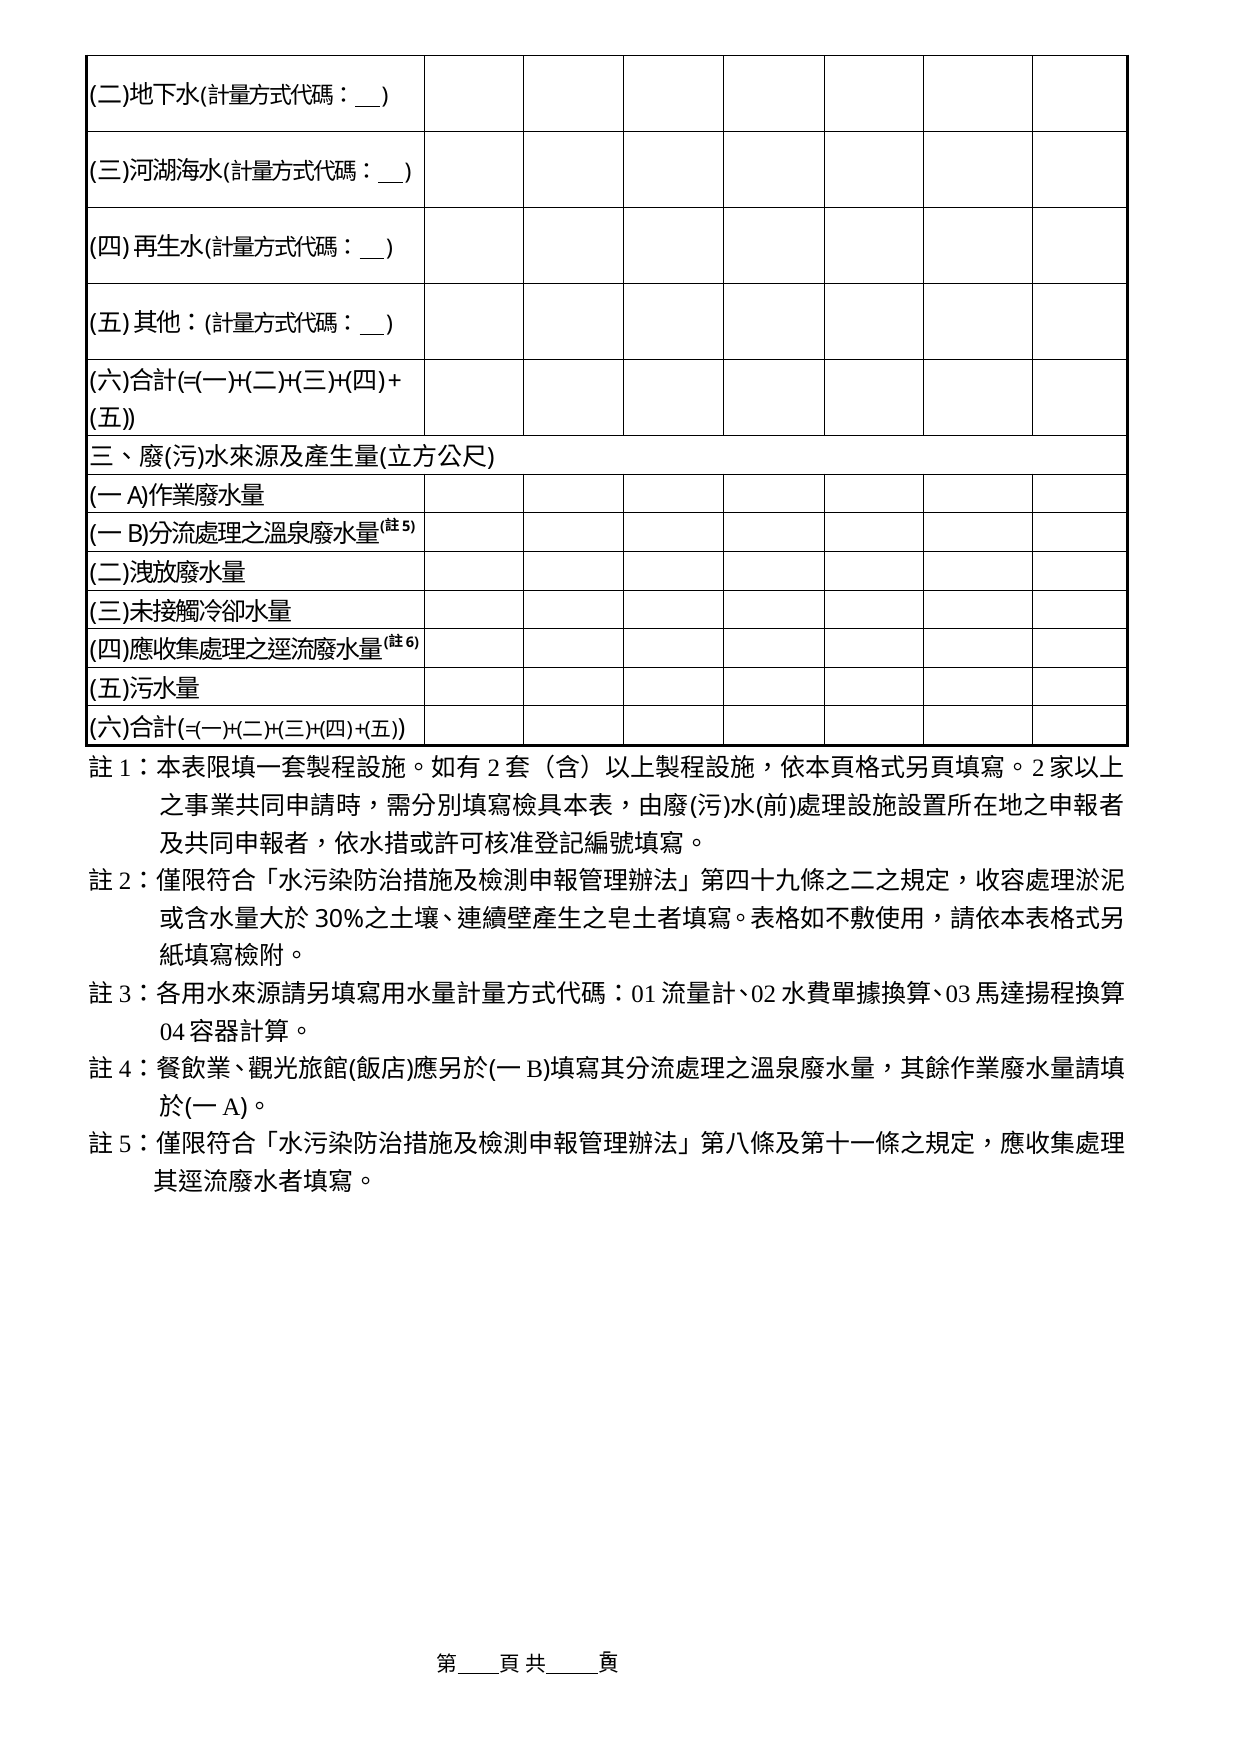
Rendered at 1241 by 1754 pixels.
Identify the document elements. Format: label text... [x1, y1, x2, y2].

table_cell [1033, 591, 1126, 628]
table_cell [825, 475, 923, 512]
table_cell (三)河湖海水(計量方式代碼： ) [88, 132, 424, 207]
table_cell [624, 475, 723, 512]
table_cell [624, 668, 723, 705]
table_cell [624, 552, 723, 589]
table_cell [524, 629, 623, 667]
table_cell [924, 56, 1032, 131]
table_cell [825, 513, 923, 551]
table_cell [624, 132, 723, 207]
table_cell [425, 475, 523, 512]
table_cell [425, 629, 523, 667]
table_cell [1033, 475, 1126, 512]
table_cell [425, 208, 523, 283]
table_cell (五) 其他：(計量方式代碼： ) [88, 284, 424, 359]
table_cell [924, 360, 1032, 435]
table_cell [425, 56, 523, 131]
table_cell [624, 56, 723, 131]
table_cell [425, 552, 523, 589]
table_cell (六)合計(=(一)+(二)+(三)+(四) +(五)) [88, 360, 424, 435]
table_cell [724, 706, 824, 744]
table_cell [524, 552, 623, 589]
table_cell [924, 284, 1032, 359]
table_cell [624, 360, 723, 435]
table_cell [924, 629, 1032, 667]
table_cell [724, 360, 824, 435]
table_cell [724, 284, 824, 359]
table_cell [724, 552, 824, 589]
table_cell [425, 513, 523, 551]
table_cell [624, 284, 723, 359]
table_cell [425, 132, 523, 207]
table_cell [924, 208, 1032, 283]
table_cell [825, 706, 923, 744]
table_cell [724, 513, 824, 551]
table_cell [825, 56, 923, 131]
table_cell [924, 475, 1032, 512]
table_cell (一B)分流處理之溫泉廢水量(註5) [88, 513, 424, 551]
table_cell [1033, 208, 1126, 283]
table_cell [425, 591, 523, 628]
table_cell [524, 591, 623, 628]
table_cell [1033, 284, 1126, 359]
table_cell (一A)作業廢水量 [88, 475, 424, 512]
table_cell [524, 132, 623, 207]
text 註4：餐飲業、觀光旅館(飯店)應另於(一B)填寫其分流處理之溫泉廢水量，其餘作業廢水量請填於(一A)。 [89, 1048, 1125, 1123]
table_cell [724, 475, 824, 512]
table_cell [825, 552, 923, 589]
table_cell [1033, 629, 1126, 667]
table_cell [425, 284, 523, 359]
table_cell [1033, 132, 1126, 207]
table_cell [524, 208, 623, 283]
table_cell [924, 668, 1032, 705]
table_cell (四)應收集處理之逕流廢水量(註6) [88, 629, 424, 667]
table_cell (二)洩放廢水量 [88, 552, 424, 589]
table_cell [924, 591, 1032, 628]
table_cell [825, 360, 923, 435]
table_cell [724, 668, 824, 705]
table_cell [524, 56, 623, 131]
table_cell [825, 284, 923, 359]
table_cell [624, 629, 723, 667]
table_cell [524, 360, 623, 435]
table_cell [624, 591, 723, 628]
table_cell [1033, 513, 1126, 551]
table_cell [624, 706, 723, 744]
table_cell (五)污水量 [88, 668, 424, 705]
table_cell [825, 208, 923, 283]
table_cell [724, 56, 824, 131]
table_cell [425, 668, 523, 705]
table_cell [724, 629, 824, 667]
table_cell [825, 591, 923, 628]
table_cell [624, 513, 723, 551]
table_cell 三、廢(污)水來源及產生量(立方公尺) [88, 436, 1126, 473]
table_cell [1033, 668, 1126, 705]
table_cell [1033, 360, 1126, 435]
table_cell [924, 132, 1032, 207]
table_cell [425, 360, 523, 435]
table_cell (六)合計(=(一)+(二)+(三)+(四) +(五)) [88, 706, 424, 744]
table_cell [1033, 706, 1126, 744]
table_cell [524, 706, 623, 744]
table_cell [524, 284, 623, 359]
table_cell [425, 706, 523, 744]
table_cell (三)未接觸冷卻水量 [88, 591, 424, 628]
text 註2：僅限符合「水污染防治措施及檢測申報管理辦法」第四十九條之二之規定，收容處理淤泥或含水量大於30%之土壤、連續壁產生之皂土者填寫。表格如不敷使用，請依本表格式另紙填寫檢附。 [89, 860, 1125, 973]
table_cell [724, 132, 824, 207]
table_cell [825, 668, 923, 705]
table_cell [524, 513, 623, 551]
table_cell [924, 552, 1032, 589]
table_cell [924, 513, 1032, 551]
text 註5：僅限符合「水污染防治措施及檢測申報管理辦法」第八條及第十一條之規定，應收集處理其逕流廢水者填寫。 [89, 1123, 1125, 1198]
text 註3：各用水來源請另填寫用水量計量方式代碼：01流量計、02水費單據換算、03馬達揚程換算、04容器計算。 [89, 973, 1125, 1048]
table_cell [825, 132, 923, 207]
table_cell [825, 629, 923, 667]
table_cell [924, 706, 1032, 744]
table_cell (二)地下水(計量方式代碼： ) [88, 56, 424, 131]
text 註1：本表限填一套製程設施。如有2套（含）以上製程設施，依本頁格式另頁填寫。2家以上之事業共同申請時，需分別填寫檢具本表，由廢(污)水(前)處理設施設置所在地之申報者及共同申報者，依水措或許可核准登記編號填寫。 [89, 747, 1125, 860]
table_cell [524, 668, 623, 705]
table_cell [1033, 552, 1126, 589]
table_cell [724, 208, 824, 283]
table_cell [724, 591, 824, 628]
table_cell [524, 475, 623, 512]
table_cell (四) 再生水(計量方式代碼： ) [88, 208, 424, 283]
table_cell [624, 208, 723, 283]
table_cell [1033, 56, 1126, 131]
